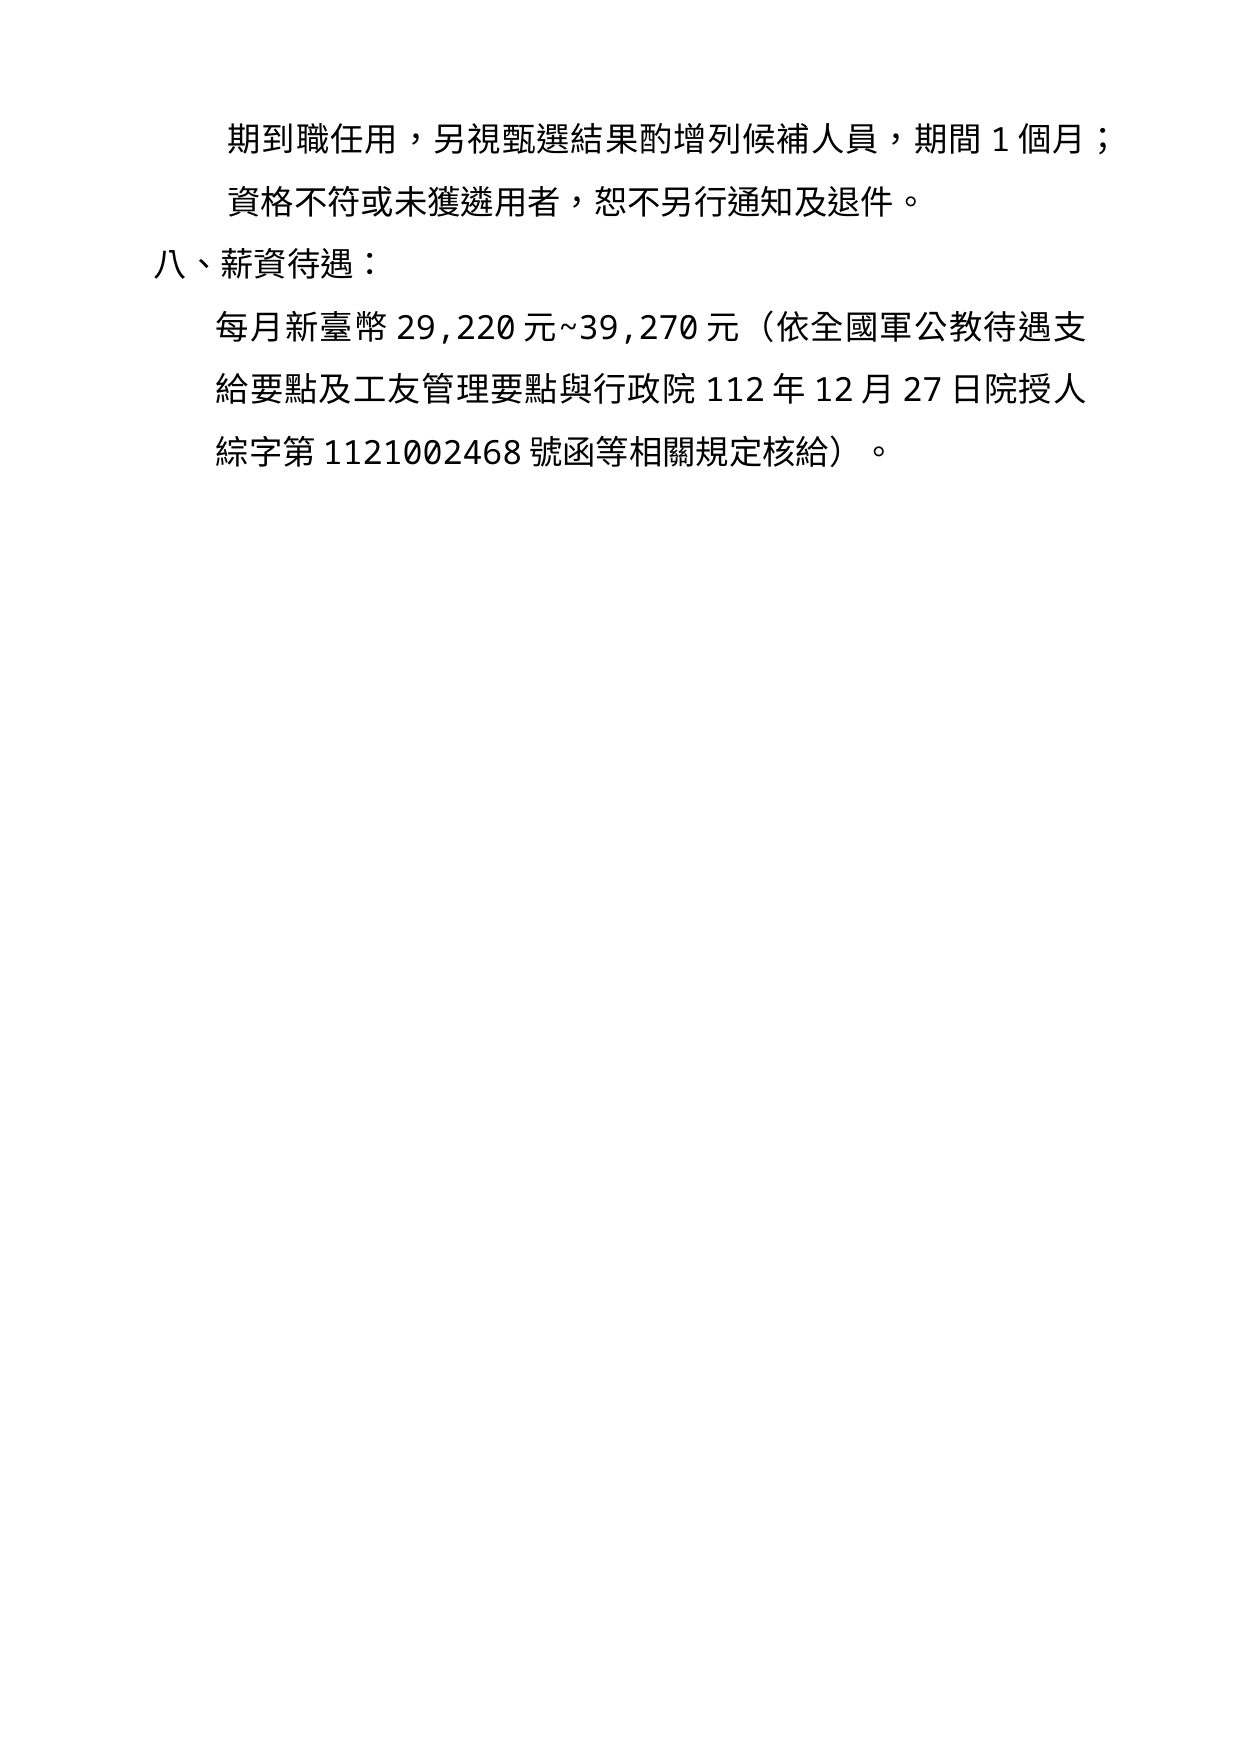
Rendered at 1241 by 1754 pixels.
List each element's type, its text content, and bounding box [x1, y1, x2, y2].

text 七、資格條件經書面審查合格者，擇優通知面試，經甄選錄取人員，由雙方機關依程序辦理移撥手續，並依本部通知日期到職任用，另視甄選結果酌增列候補人員，期間1個月；資格不符或未獲遴用者，恕不另行通知及退件。 [153, 96, 1087, 221]
text 八、薪資待遇： [153, 221, 1087, 283]
text 每月新臺幣29,220元~39,270元（依全國軍公教待遇支給要點及工友管理要點與行政院112年12月27日院授人綜字第1121002468號函等相關規定核給）。 [216, 283, 1087, 471]
